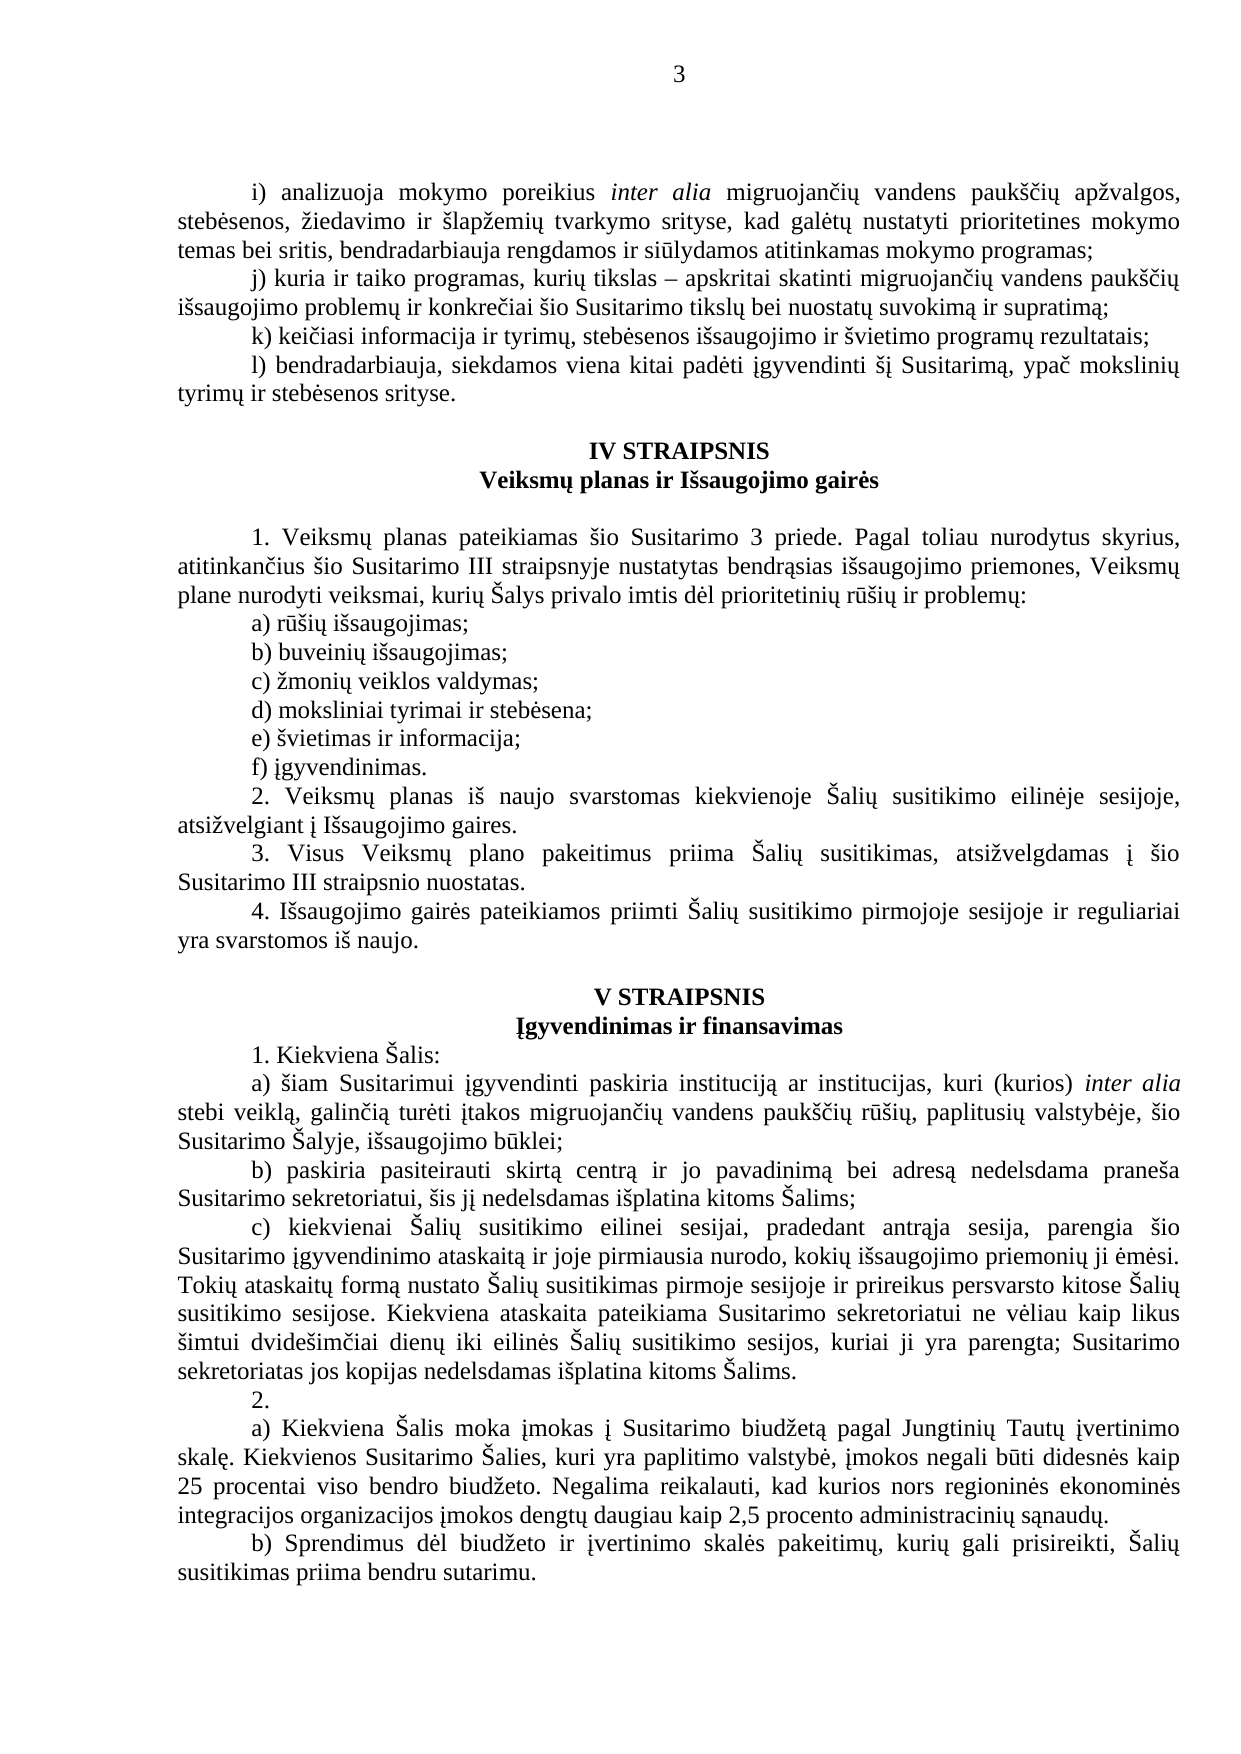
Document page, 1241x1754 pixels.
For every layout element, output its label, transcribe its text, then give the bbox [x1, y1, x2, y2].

text 1. Veiksmų planas pateikiamas šio Susitarimo 3 priede. Pagal toliau nurodytus skyrius, atitinkančius šio Susitarimo III straipsnyje nustatytas bendrąsias išsaugojimo priemones, Veiksmų plane nurodyti veiksmai, kurių Šalys privalo imtis dėl prioritetinių rūšių ir problemų: [177, 522, 1181, 608]
text i) analizuoja mokymo poreikius inter alia migruojančių vandens paukščių apžvalgos, stebėsenos, žiedavimo ir šlapžemių tvarkymo srityse, kad galėtų nustatyti prioritetines mokymo temas bei sritis, bendradarbiauja rengdamos ir siūlydamos atitinkamas mokymo programas; [177, 177, 1181, 263]
text c) kiekvienai Šalių susitikimo eilinei sesijai, pradedant antrąja sesija, parengia šio Susitarimo įgyvendinimo ataskaitą ir joje pirmiausia nurodo, kokių išsaugojimo priemonių ji ėmėsi. Tokių ataskaitų formą nustato Šalių susitikimas pirmoje sesijoje ir prireikus persvarsto kitose Šalių susitikimo sesijose. Kiekviena ataskaita pateikiama Susitarimo sekretoriatui ne vėliau kaip likus šimtui dvidešimčiai dienų iki eilinės Šalių susitikimo sesijos, kuriai ji yra parengta; Susitarimo sekretoriatas jos kopijas nedelsdamas išplatina kitoms Šalims. [177, 1212, 1181, 1385]
text e) švietimas ir informacija; [177, 723, 1181, 752]
text l) bendradarbiauja, siekdamos viena kitai padėti įgyvendinti šį Susitarimą, ypač mokslinių tyrimų ir stebėsenos srityse. [177, 350, 1181, 407]
text b) Sprendimus dėl biudžeto ir įvertinimo skalės pakeitimų, kurių gali prisireikti, Šalių susitikimas priima bendru sutarimu. [177, 1528, 1181, 1586]
text Veiksmų planas ir Išsaugojimo gairės [177, 465, 1181, 493]
text Įgyvendinimas ir finansavimas [177, 1011, 1181, 1040]
text c) žmonių veiklos valdymas; [177, 666, 1181, 695]
text a) rūšių išsaugojimas; [177, 608, 1181, 637]
text k) keičiasi informacija ir tyrimų, stebėsenos išsaugojimo ir švietimo programų rezultatais; [177, 321, 1181, 350]
text a) šiam Susitarimui įgyvendinti paskiria instituciją ar institucijas, kuri (kurios) inter alia stebi veiklą, galinčią turėti įtakos migruojančių vandens paukščių rūšių, paplitusių valstybėje, šio Susitarimo Šalyje, išsaugojimo būklei; [177, 1068, 1181, 1155]
text 2. [177, 1385, 1181, 1413]
text V STRAIPSNIS [177, 982, 1181, 1011]
text 2. Veiksmų planas iš naujo svarstomas kiekvienoje Šalių susitikimo eilinėje sesijoje, atsižvelgiant į Išsaugojimo gaires. [177, 781, 1181, 838]
text d) moksliniai tyrimai ir stebėsena; [177, 695, 1181, 723]
text 4. Išsaugojimo gairės pateikiamos priimti Šalių susitikimo pirmojoje sesijoje ir reguliariai yra svarstomos iš naujo. [177, 896, 1181, 953]
text j) kuria ir taiko programas, kurių tikslas – apskritai skatinti migruojančių vandens paukščių išsaugojimo problemų ir konkrečiai šio Susitarimo tikslų bei nuostatų suvokimą ir supratimą; [177, 263, 1181, 321]
text a) Kiekviena Šalis moka įmokas į Susitarimo biudžetą pagal Jungtinių Tautų įvertinimo skalę. Kiekvienos Susitarimo Šalies, kuri yra paplitimo valstybė, įmokos negali būti didesnės kaip 25 procentai viso bendro biudžeto. Negalima reikalauti, kad kurios nors regioninės ekonominės integracijos organizacijos įmokos dengtų daugiau kaip 2,5 procento administracinių sąnaudų. [177, 1413, 1181, 1528]
text b) buveinių išsaugojimas; [177, 637, 1181, 666]
text 1. Kiekviena Šalis: [177, 1040, 1181, 1068]
text f) įgyvendinimas. [177, 752, 1181, 781]
text 3. Visus Veiksmų plano pakeitimus priima Šalių susitikimas, atsižvelgdamas į šio Susitarimo III straipsnio nuostatas. [177, 838, 1181, 896]
text b) paskiria pasiteirauti skirtą centrą ir jo pavadinimą bei adresą nedelsdama praneša Susitarimo sekretoriatui, šis jį nedelsdamas išplatina kitoms Šalims; [177, 1155, 1181, 1212]
text IV STRAIPSNIS [177, 436, 1181, 465]
